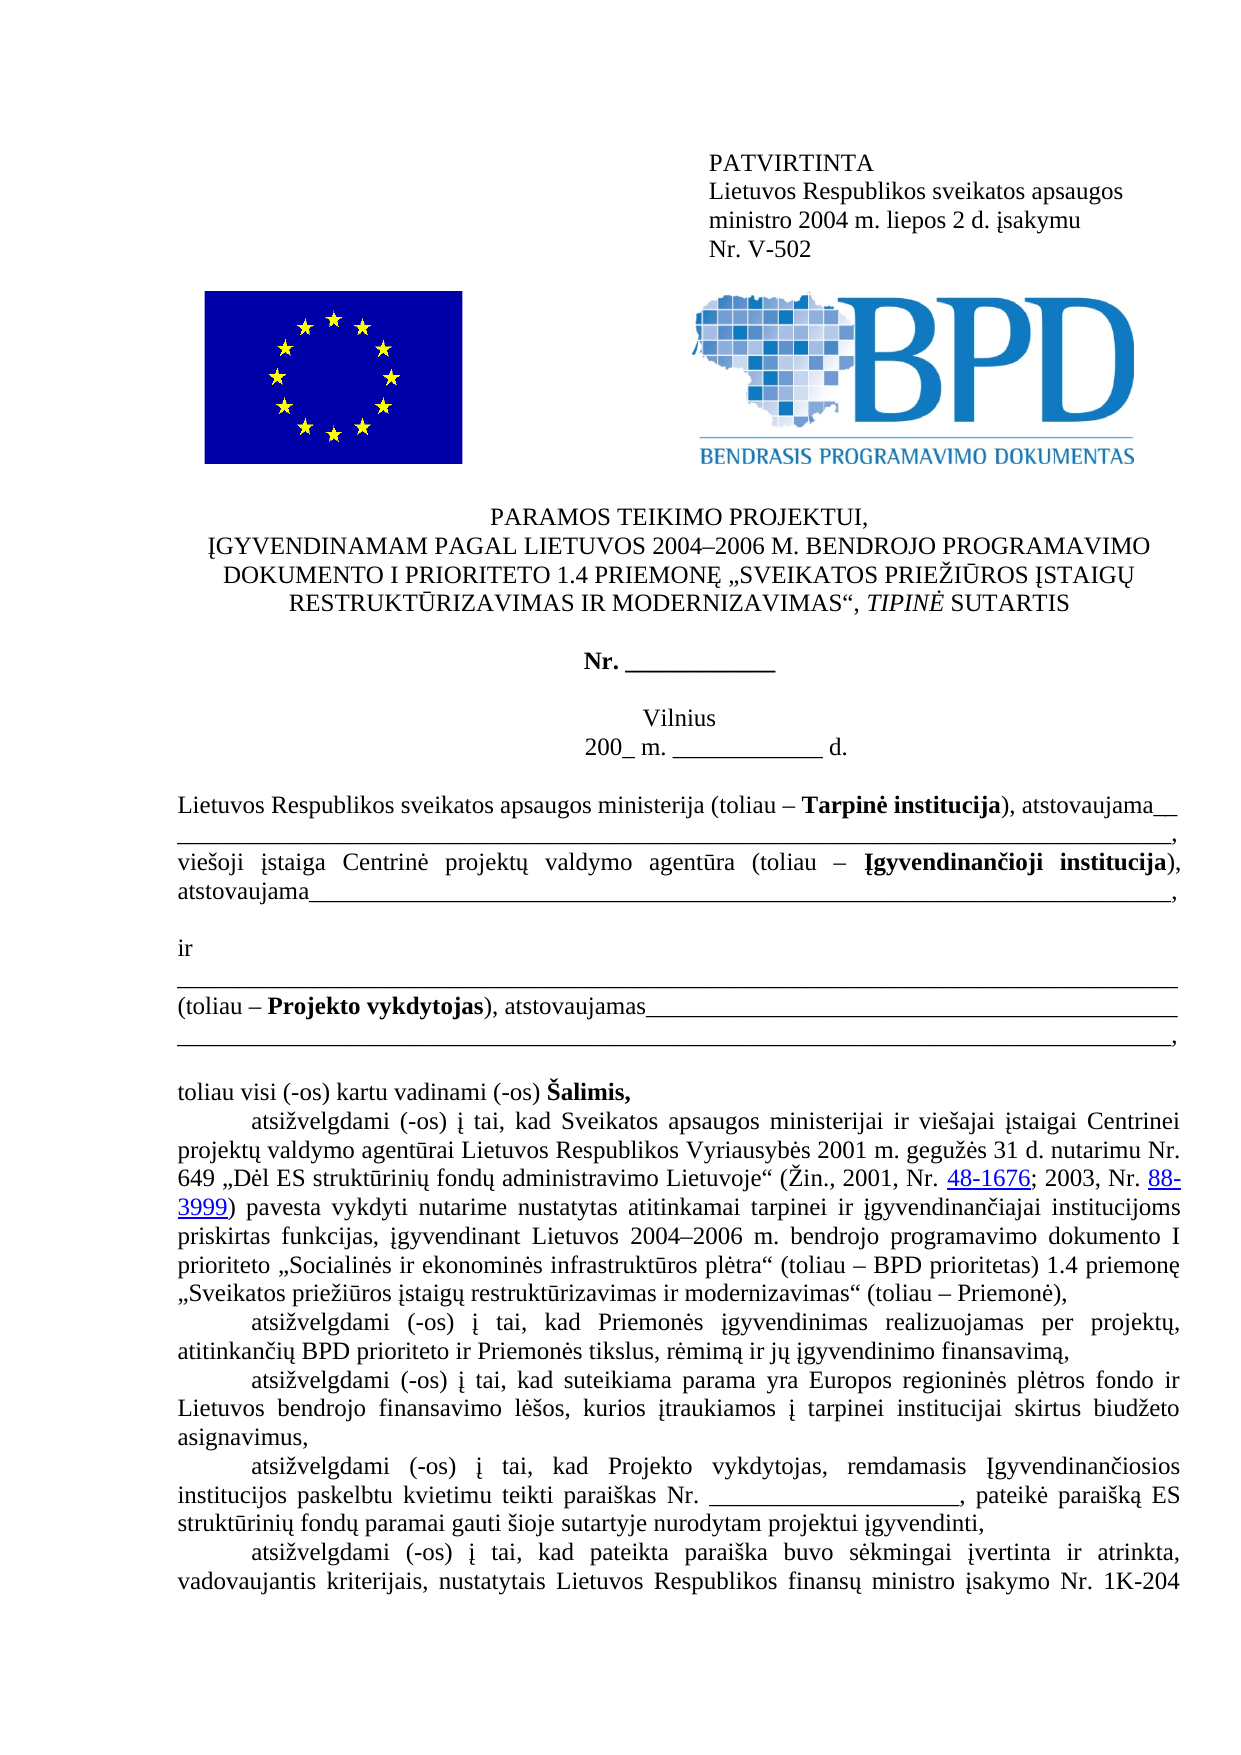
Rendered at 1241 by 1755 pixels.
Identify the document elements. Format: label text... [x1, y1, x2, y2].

text Vilnius [177, 703, 1181, 732]
text atsižvelgdami (-os) į tai, kad Priemonės įgyvendinimas realizuojamas per projektų, atitinkančių BPD prioriteto ir Priemonės tikslus, rėmimą ir jų įgyvendinimo finansavimą, [177, 1307, 1181, 1365]
text atsižvelgdami (-os) į tai, kad Sveikatos apsaugos ministerijai ir viešajai įstaigai Centrinei projektų valdymo agentūrai Lietuvos Respublikos Vyriausybės 2001 m. gegužės 31 d. nutarimu Nr. 649 „Dėl ES struktūrinių fondų administravimo Lietuvoje“ (Žin., 2001, Nr. 48-1676; 2003, Nr. 88-3999) pavesta vykdyti nutarime nustatytas atitinkamai tarpinei ir įgyvendinančiajai institucijoms priskirtas funkcijas, įgyvendinant Lietuvos 2004–2006 m. bendrojo programavimo dokumento I prioriteto „Socialinės ir ekonominės infrastruktūros plėtra“ (toliau – BPD prioritetas) 1.4 priemonę „Sveikatos priežiūros įstaigų restruktūrizavimas ir modernizavimas“ (toliau – Priemonė), [177, 1106, 1181, 1307]
text 200_ m. ____________ d. [177, 732, 1181, 761]
text Lietuvos Respublikos sveikatos apsaugos [177, 176, 1181, 205]
table_header [681, 291, 1144, 473]
text toliau visi (-os) kartu vadinami (-os) Šalimis, [177, 1077, 1181, 1106]
text atsižvelgdami (-os) į tai, kad Projekto vykdytojas, remdamasis Įgyvendinančiosios institucijos paskelbtu kvietimu teikti paraiškas Nr. ____________________, pateikė paraišką ES struktūrinių fondų paramai gauti šioje sutartyje nurodytam projektui įgyvendinti, [177, 1451, 1181, 1537]
text ir [177, 933, 1181, 962]
table_header [490, 291, 681, 473]
text atsižvelgdami (-os) į tai, kad pateikta paraiška buvo sėkmingai įvertinta ir atrinkta, vadovaujantis kriterijais, nustatytais Lietuvos Respublikos finansų ministro įsakymo Nr. 1K-204 [177, 1537, 1181, 1595]
text , [177, 818, 1181, 847]
text , [177, 1020, 1181, 1048]
text atsižvelgdami (-os) į tai, kad suteikiama parama yra Europos regioninės plėtros fondo ir Lietuvos bendrojo finansavimo lėšos, kurios įtraukiamos į tarpinei institucijai skirtus biudžeto asignavimus, [177, 1365, 1181, 1451]
table_header [177, 291, 490, 473]
text PATVIRTINTA [177, 148, 1181, 176]
text Nr. ____________ [177, 646, 1181, 675]
text PARAMOS TEIKIMO PROJEKTUI, [177, 502, 1181, 531]
text viešoji įstaiga Centrinė projektų valdymo agentūra (toliau – Įgyvendinančioji institucija), atstovaujama , [177, 847, 1181, 905]
text Lietuvos Respublikos sveikatos apsaugos ministerija (toliau – Tarpinė institucija), atstovaujama [177, 790, 1181, 818]
text (toliau – Projekto vykdytojas), atstovaujamas [177, 991, 1181, 1020]
text ĮGYVENDINAMAM PAGAL LIETUVOS 2004–2006 M. BENDROJO PROGRAMAVIMO DOKUMENTO I PRIORITETO 1.4 PRIEMONĘ „SVEIKATOS PRIEŽIŪROS ĮSTAIGŲ RESTRUKTŪRIZAVIMAS IR MODERNIZAVIMAS“, TIPINĖ SUTARTIS [177, 531, 1181, 617]
text ministro 2004 m. liepos 2 d. įsakymu [177, 205, 1181, 234]
text Nr. V-502 [177, 234, 1181, 263]
